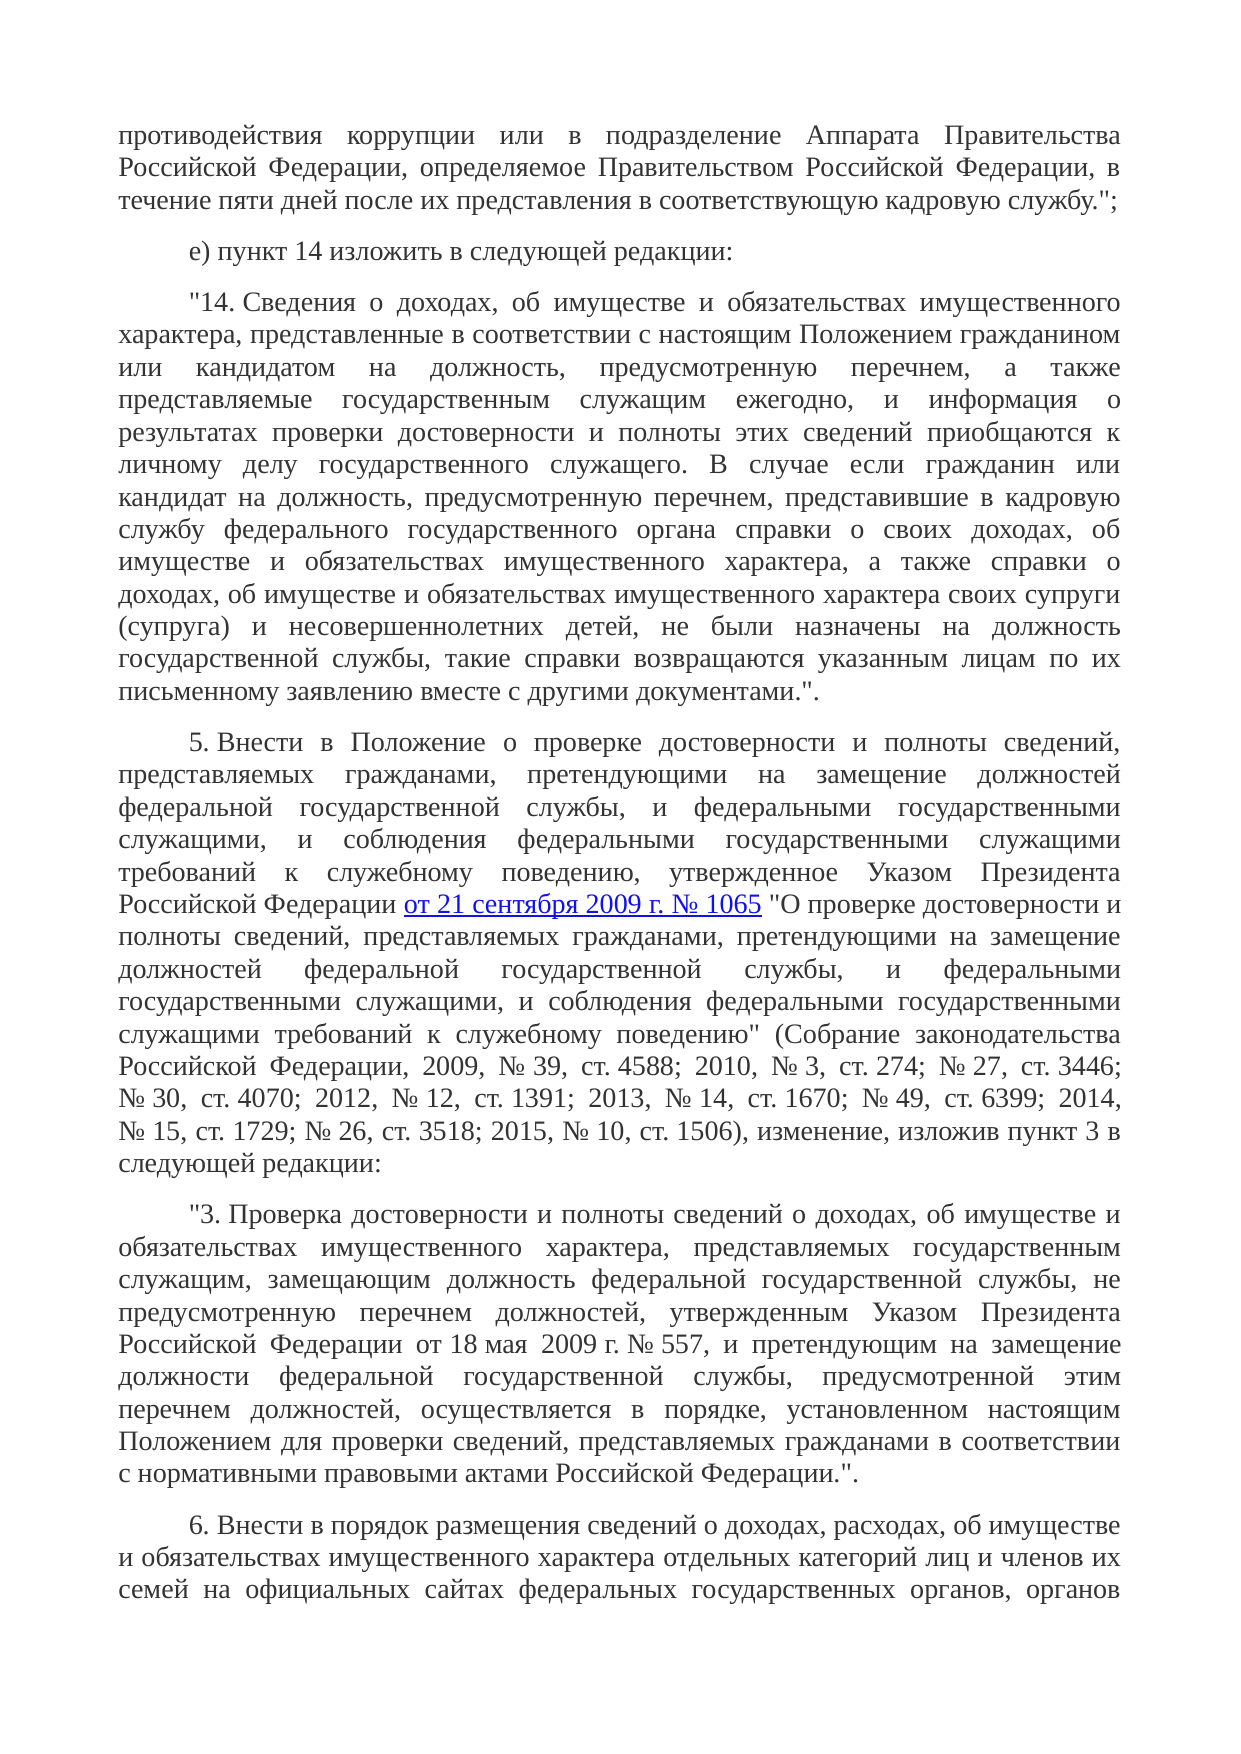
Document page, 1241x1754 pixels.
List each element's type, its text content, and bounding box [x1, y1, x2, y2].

text 6. Внести в порядок размещения сведений о доходах, расходах, об имуществе и обязательствах имущественного характера отдельных категорий лиц и членов их семей на официальных сайтах федеральных государственных органов, органов [118, 1508, 1122, 1605]
text противодействия коррупции или в подразделение Аппарата Правительства Российской Федерации, определяемое Правительством Российской Федерации, в течение пяти дней после их представления в соответствующую кадровую службу."; [118, 118, 1122, 215]
text е) пункт 14 изложить в следующей редакции: [118, 234, 1122, 266]
text 5. Внести в Положение о проверке достоверности и полноты сведений, представляемых гражданами, претендующими на замещение должностей федеральной государственной службы, и федеральными государственными служащими, и соблюдения федеральными государственными служащими требований к служебному поведению, утвержденное Указом Президента Российской Федерации от 21 сентября 2009 г. № 1065 "О проверке достоверности и полноты сведений, представляемых гражданами, претендующими на замещение должностей федеральной государственной службы, и федеральными государственными служащими, и соблюдения федеральными государственными служащими требований к служебному поведению" (Собрание законодательства Российской Федерации, 2009, № 39, ст. 4588; 2010, № 3, ст. 274; № 27, ст. 3446; № 30, ст. 4070; 2012, № 12, ст. 1391; 2013, № 14, ст. 1670; № 49, ст. 6399; 2014, № 15, ст. 1729; № 26, ст. 3518; 2015, № 10, ст. 1506), изменение, изложив пункт 3 в следующей редакции: [118, 725, 1122, 1179]
text "14. Сведения о доходах, об имуществе и обязательствах имущественного характера, представленные в соответствии с настоящим Положением гражданином или кандидатом на должность, предусмотренную перечнем, а также представляемые государственным служащим ежегодно, и информация о результатах проверки достоверности и полноты этих сведений приобщаются к личному делу государственного служащего. В случае если гражданин или кандидат на должность, предусмотренную перечнем, представившие в кадровую службу федерального государственного органа справки о своих доходах, об имуществе и обязательствах имущественного характера, а также справки о доходах, об имуществе и обязательствах имущественного характера своих супруги (супруга) и несовершеннолетних детей, не были назначены на должность государственной службы, такие справки возвращаются указанным лицам по их письменному заявлению вместе с другими документами.". [118, 285, 1122, 706]
text "3. Проверка достоверности и полноты сведений о доходах, об имуществе и обязательствах имущественного характера, представляемых государственным служащим, замещающим должность федеральной государственной службы, не предусмотренную перечнем должностей, утвержденным Указом Президента Российской Федерации от 18 мая 2009 г. № 557, и претендующим на замещение должности федеральной государственной службы, предусмотренной этим перечнем должностей, осуществляется в порядке, установленном настоящим Положением для проверки сведений, представляемых гражданами в соответствии с нормативными правовыми актами Российской Федерации.". [118, 1197, 1122, 1489]
